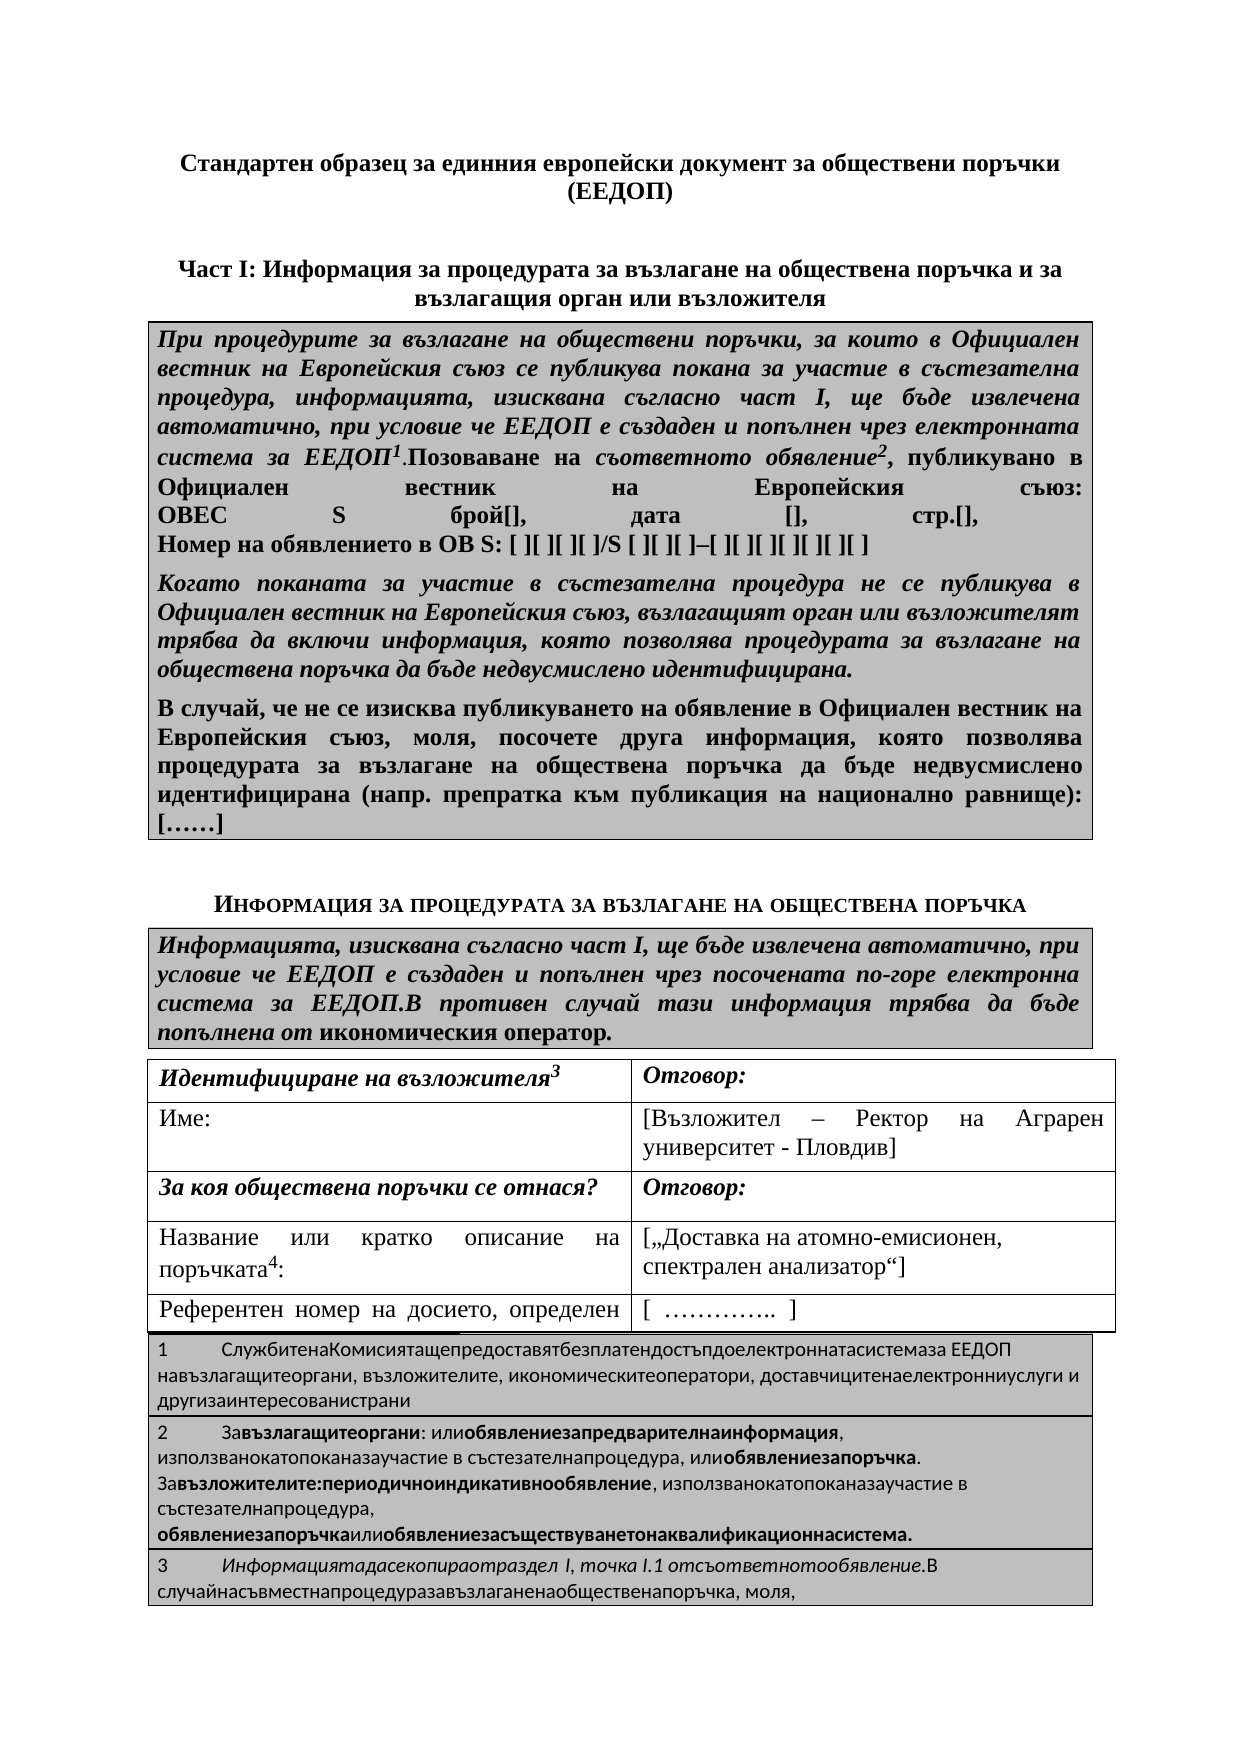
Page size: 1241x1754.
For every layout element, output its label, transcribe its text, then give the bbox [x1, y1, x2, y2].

table_cell Отговор: [632, 1172, 1115, 1221]
table_cell За коя обществена поръчки се отнася? [148, 1172, 631, 1221]
table_cell Название или кратко описание на поръчката: [148, 1222, 631, 1293]
text Завъзлагащитеоргани: илиобявлениезапредварителнаинформация, използванокатопоканазаучастие в състезателнапроцедура, илиобявлениезапоръчка. Завъзложителите:периодичноиндикативнообявление, използванокатопоканазаучастие в състезателнапроцедура, обявлениезапоръчкаилиобявлениезасъществуванетонаквалификационнасистема. [149, 1417, 1092, 1548]
table_cell Референтен номер на досието, определен [148, 1295, 631, 1331]
text Част І: Информация за процедурата за възлагане на обществена поръчка и за възлагащия орган или възложителя [148, 254, 1093, 311]
table_header Отговор: [632, 1060, 1115, 1102]
text В случай, че не се изисква публикуването на обявление в Официален вестник на Европейския съюз, моля, посочете друга информация, която позволява процедурата за възлагане на обществена поръчка да бъде недвусмислено идентифицирана (напр. препратка към публикация на национално равнище): [……] [149, 690, 1092, 839]
text Когато поканата за участие в състезателна процедура не се публикува в Официален вестник на Европейския съюз, възлагащият орган или възложителят трябва да включи информация, която позволява процедурата за възлагане на обществена поръчка да бъде недвусмислено идентифицирана. [149, 565, 1092, 683]
text Информацията, изисквана съгласно част I, ще бъде извлечена автоматично, при условие че ЕЕДОП е създаден и попълнен чрез посочената по-горе електронна система за ЕЕДОП.В противен случай тази информация трябва да бъде попълнена от икономическия оператор. [149, 929, 1092, 1048]
text Информация за процедурата за възлагане на обществена поръчка [148, 889, 1093, 917]
text Стандартен образец за единния европейски документ за обществени поръчки (ЕЕДОП) [148, 148, 1093, 205]
text СлужбитенаКомисиятащепредоставятбезплатендостъпдоелектроннатасистемаза ЕЕДОП навъзлагащитеоргани, възложителите, икономическитеоператори, доставчицитенаелектронниуслуги и другизаинтересованистрани [149, 1335, 1092, 1415]
table_cell [ ………….. ] [632, 1295, 1115, 1331]
table_cell [Възложител – Ректор на Аграрен университет - Пловдив] [632, 1103, 1115, 1171]
table_cell [„Доставка на атомно-емисионен, спектрален анализатор“] [632, 1222, 1115, 1293]
table_cell Име: [148, 1103, 631, 1171]
text При процедурите за възлагане на обществени поръчки, за които в Официален вестник на Европейския съюз се публикува покана за участие в състезателна процедура, информацията, изисквана съгласно част I, ще бъде извлечена автоматично, при условие че ЕЕДОП е създаден и попълнен чрез електронната система за ЕЕДОП.Позоваване на съответното обявление, публикувано в Официален вестник на Европейския съюз: OВEС S брой[], дата [], стр.[], Номер на обявлението в ОВ S: [ ][ ][ ][ ]/S [ ][ ][ ]–[ ][ ][ ][ ][ ][ ][ ] [149, 323, 1092, 558]
table_header Идентифициране на възложителя [148, 1060, 631, 1102]
